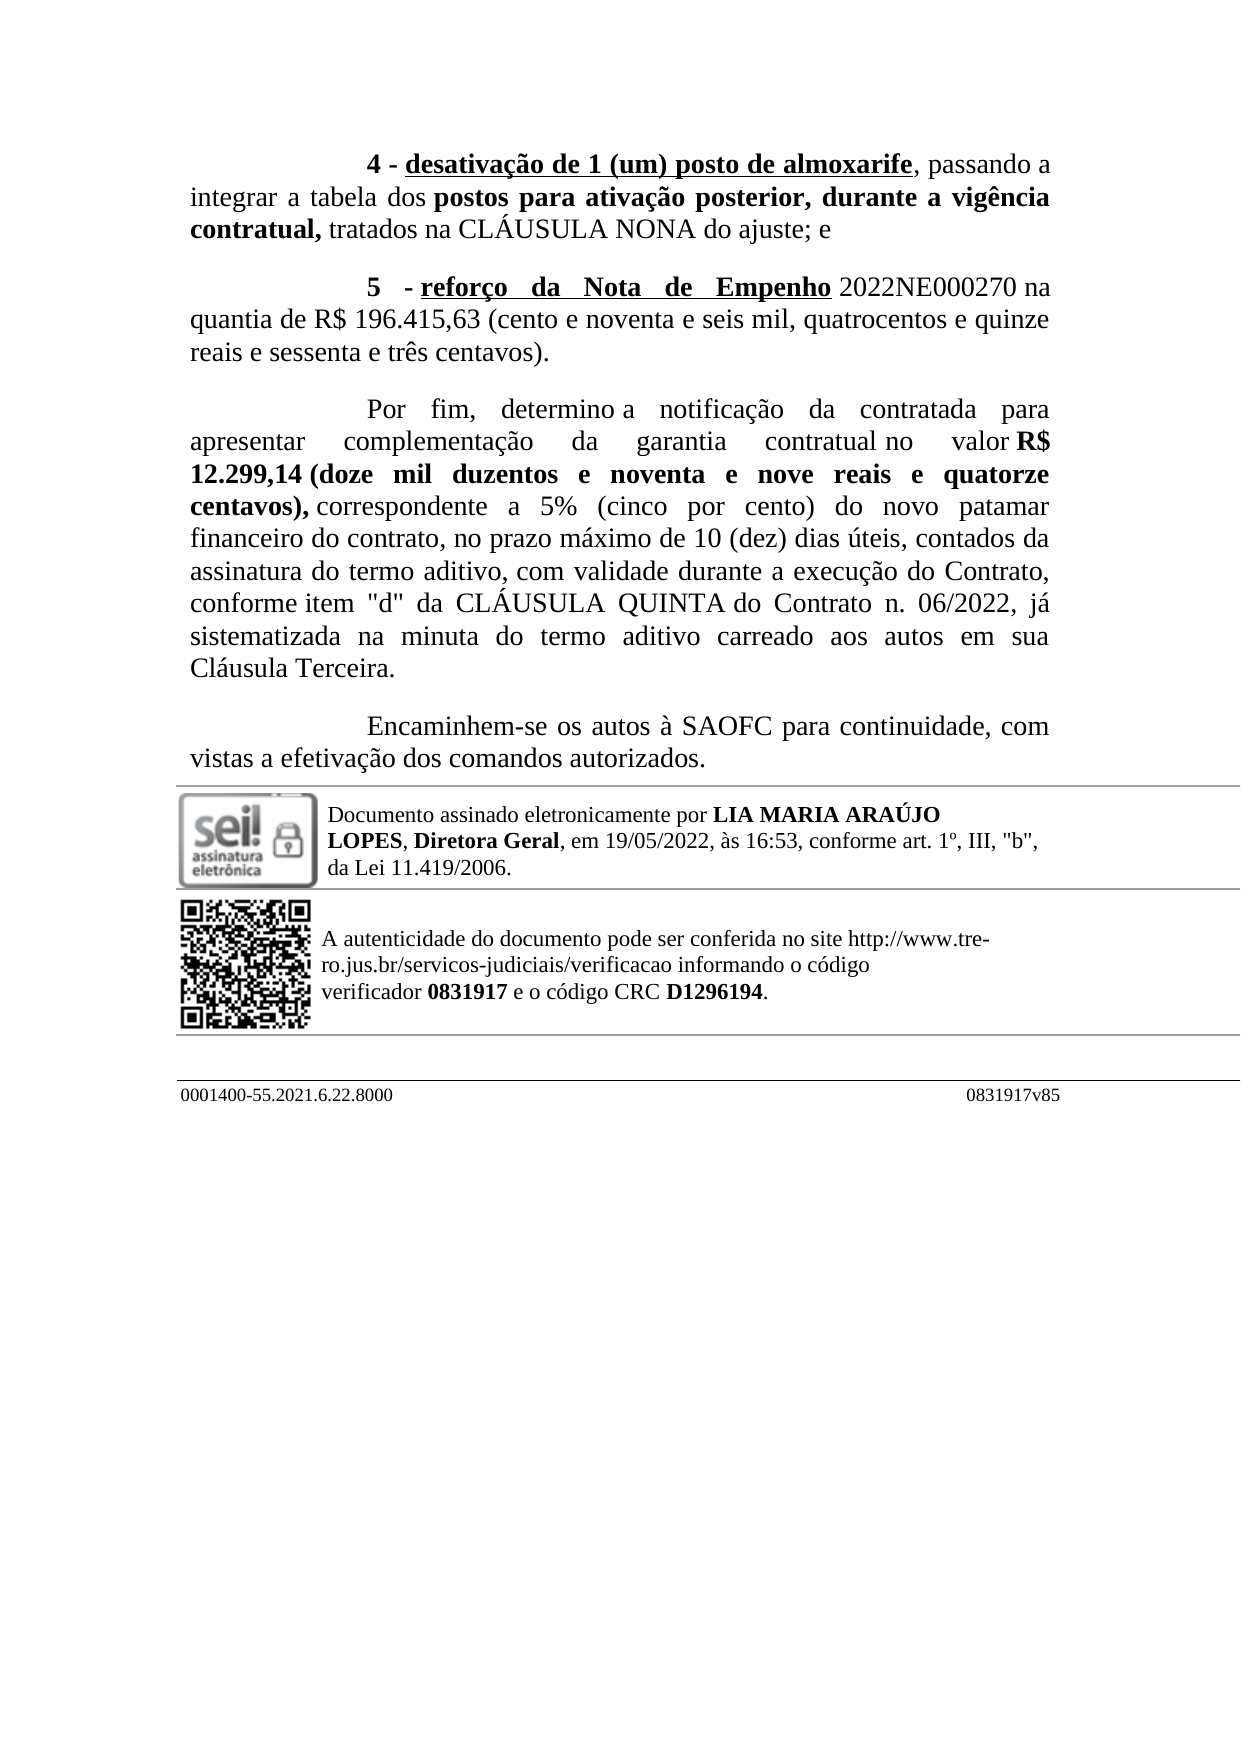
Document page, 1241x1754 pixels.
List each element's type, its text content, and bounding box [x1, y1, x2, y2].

table_header [318, 793, 326, 888]
table_header 0001400-55.2021.6.22.8000 [177, 1081, 620, 1108]
text Por fim, determino a notificação da contratada para apresentar complementação da garantia contratual no valor R$ 12.299,14 (doze mil duzentos e noventa e nove reais e quatorze centavos), correspondente a 5% (cinco por cento) do novo patamar financeiro do contrato, no prazo máximo de 10 (dez) dias úteis, contados da assinatura do termo aditivo, com validade durante a execução do Contrato, conforme item "d" da CLÁUSULA QUINTA do Contrato n. 06/2022, já sistematizada na minuta do termo aditivo carreado aos autos em sua Cláusula Terceira. [190, 392, 1051, 683]
text Encaminhem-se os autos à SAOFC para continuidade, com vistas a efetivação dos comandos autorizados. [190, 708, 1051, 773]
text 4 - desativação de 1 (um) posto de almoxarife, passando a integrar a tabela dos postos para ativação posterior, durante a vigência contratual, tratados na CLÁUSULA NONA do ajuste; e [190, 148, 1051, 245]
text 5 - reforço da Nota de Empenho 2022NE000270 na quantia de R$ 196.415,63 (cento e noventa e seis mil, quatrocentos e quinze reais e sessenta e três centavos). [190, 270, 1051, 367]
table_header [177, 896, 319, 1033]
table_header A autenticidade do documento pode ser conferida no site http://www.tre-ro.jus.br/servicos-judiciais/verificacao informando o código verificador 0831917 e o código CRC D1296194. [319, 896, 1063, 1033]
table_header 0831917v85 [620, 1081, 1063, 1108]
table_header Documento assinado eletronicamente por LIA MARIA ARAÚJO LOPES, Diretora Geral, em 19/05/2022, às 16:53, conforme art. 1º, III, "b", da Lei 11.419/2006. [326, 793, 1063, 888]
